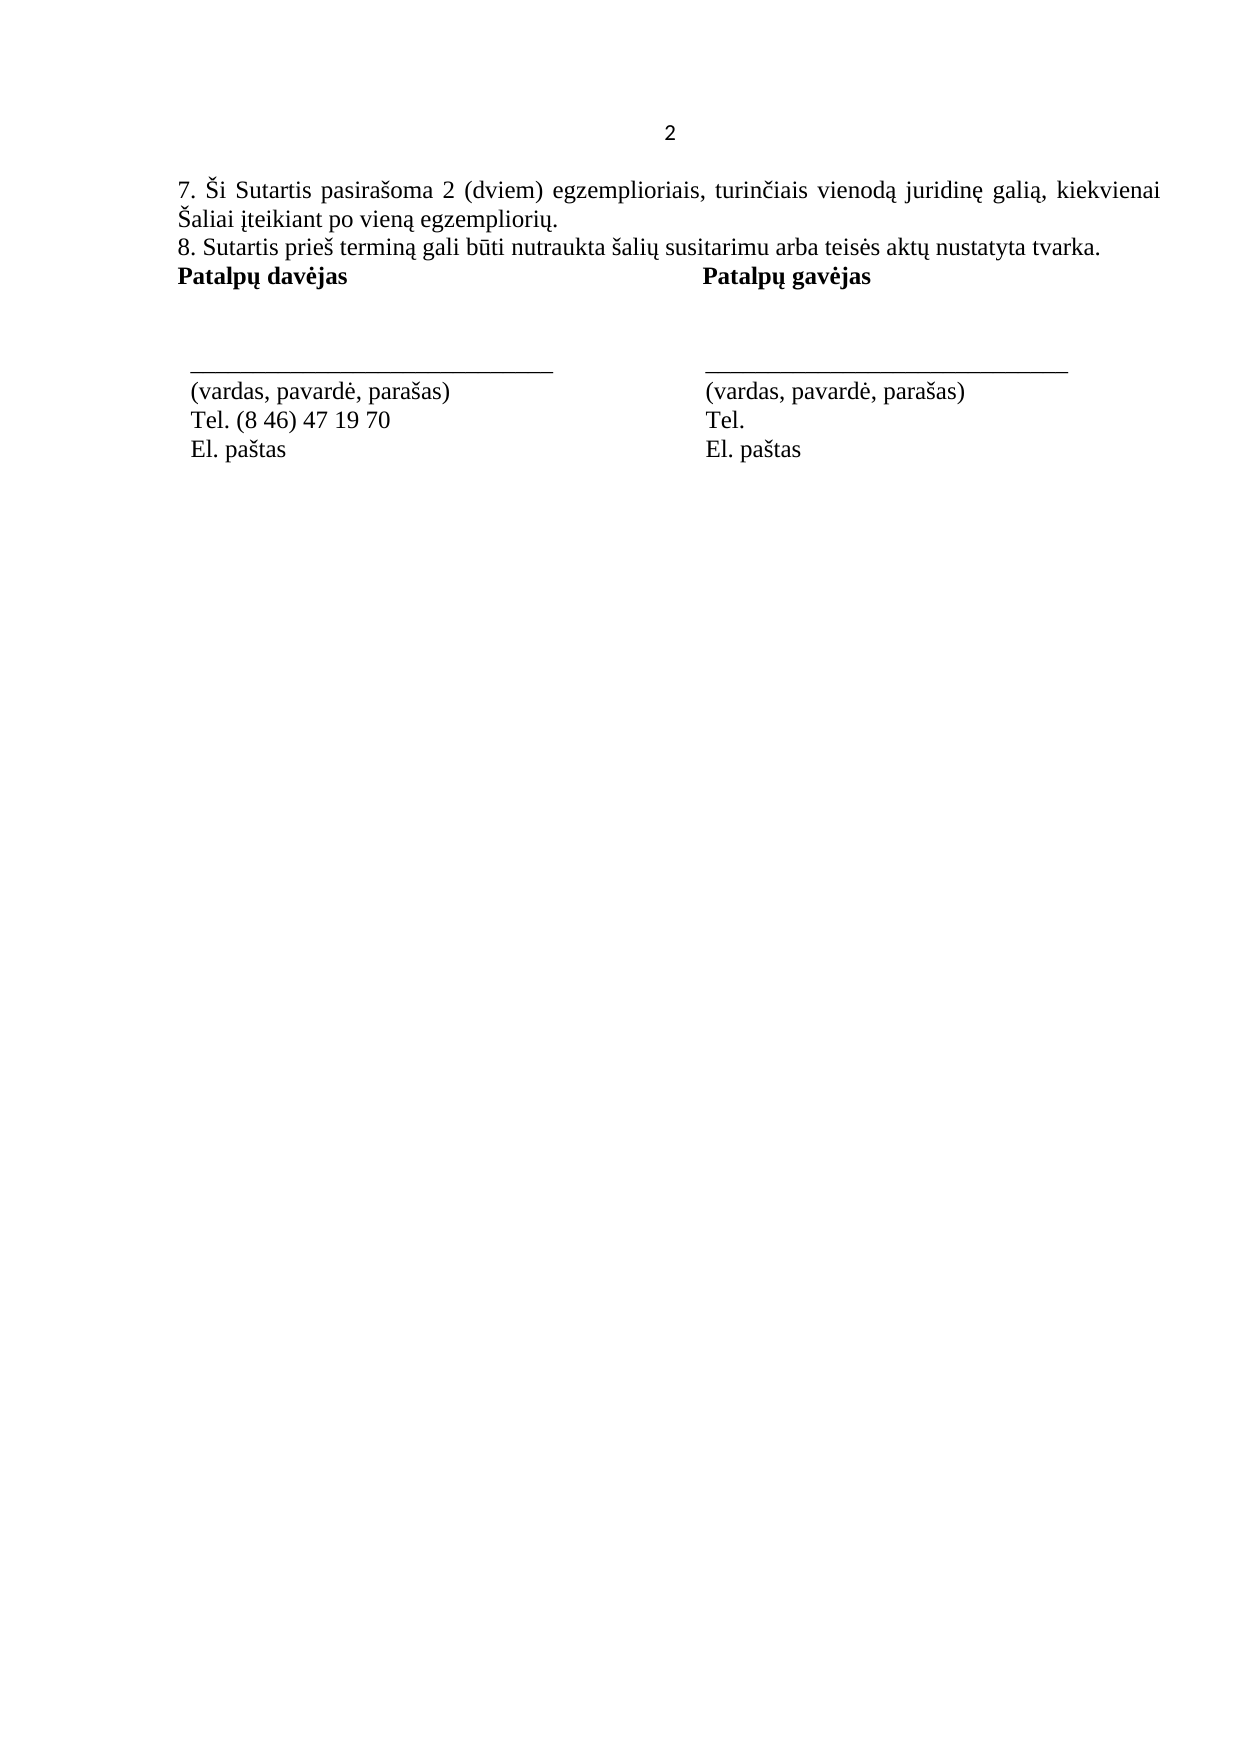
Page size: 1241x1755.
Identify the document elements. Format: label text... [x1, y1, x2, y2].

table_cell Tel. El. paštas [694, 405, 1196, 462]
table_cell Tel. (8 46) 47 19 70 El. paštas [179, 405, 694, 462]
table_header _____________________________ (vardas, pavardė, parašas) [179, 290, 694, 405]
table_header _____________________________ (vardas, pavardė, parašas) [694, 290, 1196, 405]
text 7. Ši Sutartis pasirašoma 2 (dviem) egzemplioriais, turinčiais vienodą juridinę galią, kiekvienai Šaliai įteikiant po vieną egzempliorių. [177, 175, 1162, 232]
text 8. Sutartis prieš terminą gali būti nutraukta šalių susitarimu arba teisės aktų nustatyta tvarka. [177, 232, 1162, 261]
text Patalpų davėjas Patalpų gavėjas [177, 261, 1162, 290]
